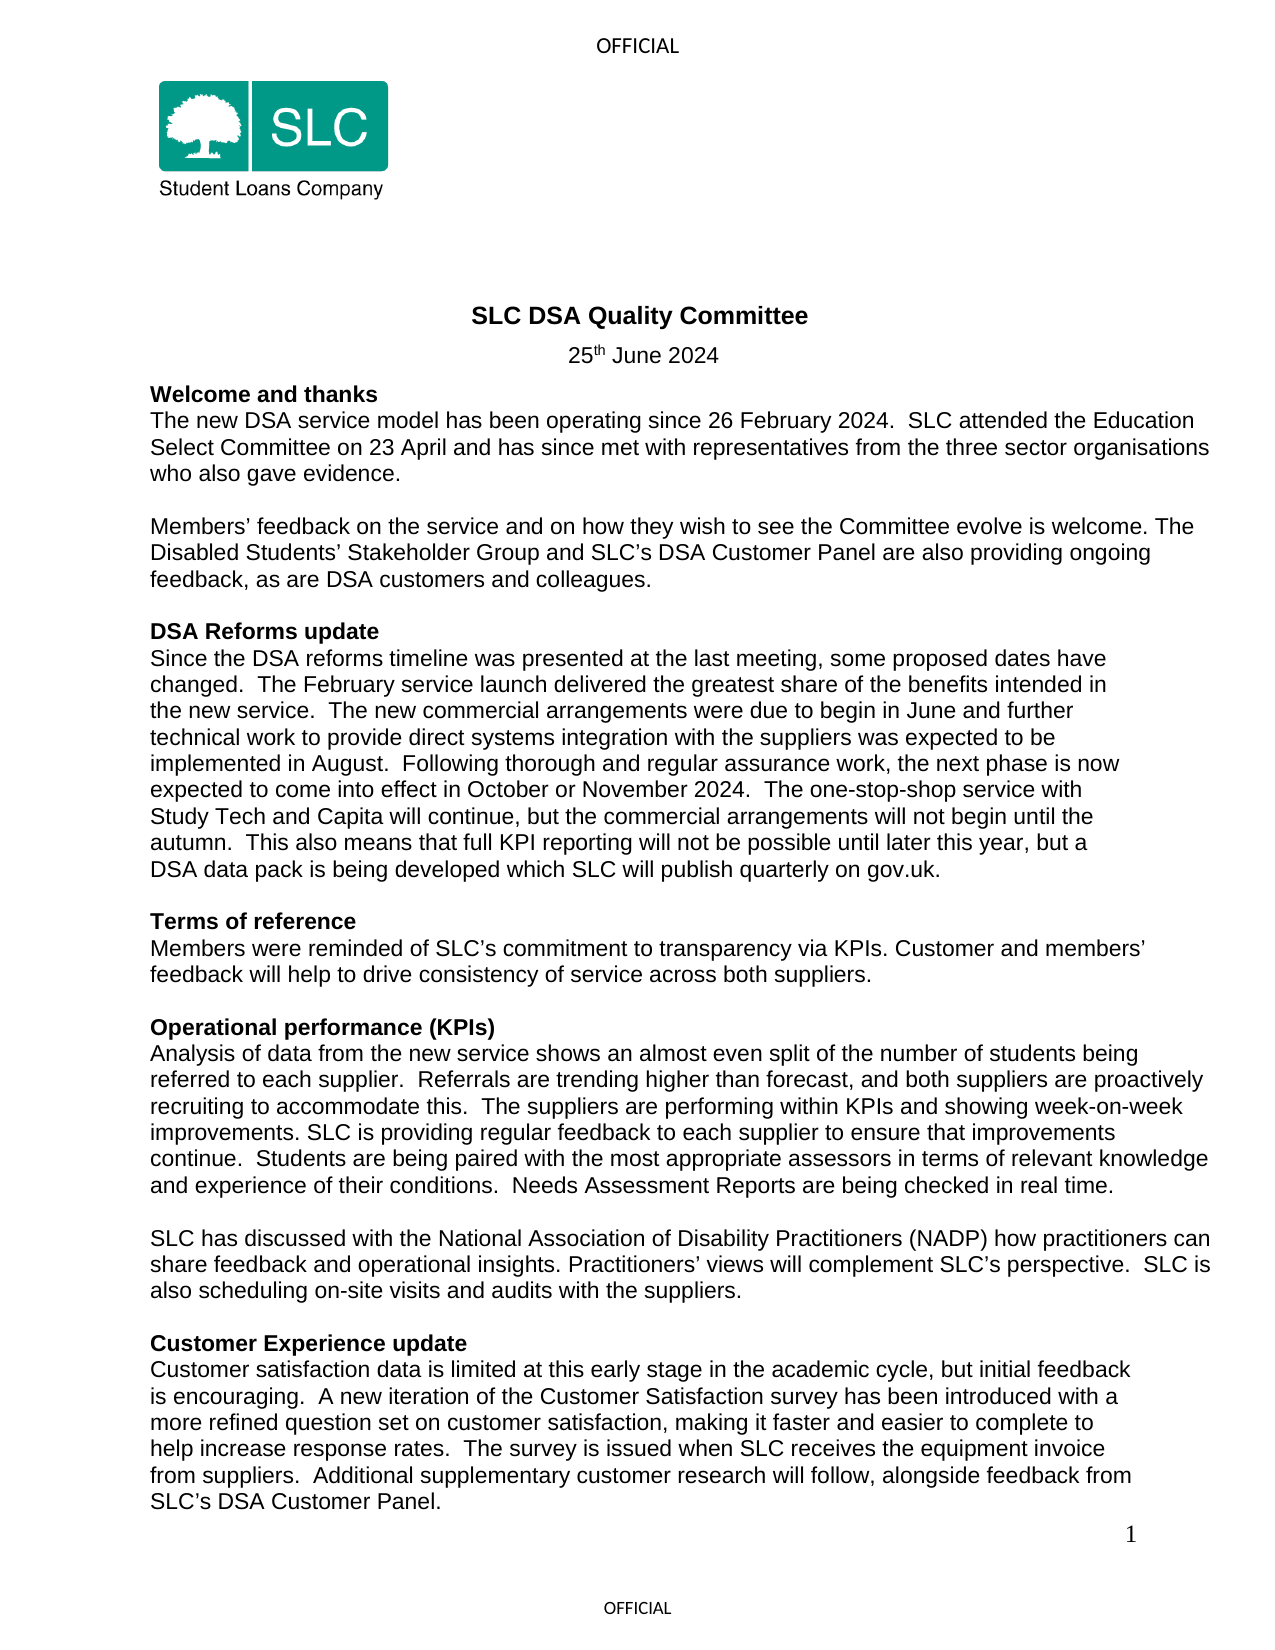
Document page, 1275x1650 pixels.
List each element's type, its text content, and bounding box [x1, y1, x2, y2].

text Customer Experience update [150, 1330, 1137, 1356]
text Members were reminded of SLC’s commitment to transparency via KPIs. Customer and members’ feedback will help to drive consistency of service across both suppliers. [150, 934, 1212, 987]
text Since the DSA reforms timeline was presented at the last meeting, some proposed dates have changed. The February service launch delivered the greatest share of the benefits intended in the new service. The new commercial arrangements were due to begin in June and further technical work to provide direct systems integration with the suppliers was expected to be implemented in August. Following thorough and regular assurance work, the next phase is now expected to come into effect in October or November 2024. The one-stop-shop service with Study Tech and Capita will continue, but the commercial arrangements will not begin until the autumn. This also means that full KPI reporting will not be possible until later this year, but a DSA data pack is being developed which SLC will publish quarterly on gov.uk. [150, 645, 1137, 882]
text Customer satisfaction data is limited at this early stage in the academic cycle, but initial feedback is encouraging. A new iteration of the Customer Satisfaction survey has been introduced with a more refined question set on customer satisfaction, making it faster and easier to complete to help increase response rates. The survey is issued when SLC receives the equipment invoice from suppliers. Additional supplementary customer research will follow, alongside feedback from SLC’s DSA Customer Panel. [150, 1356, 1137, 1514]
text SLC has discussed with the National Association of Disability Practitioners (NADP) how practitioners can share feedback and operational insights. Practitioners’ views will complement SLC’s perspective. SLC is also scheduling on-site visits and audits with the suppliers. [150, 1224, 1212, 1303]
text Terms of reference [150, 908, 1212, 934]
text 25th June 2024 [150, 342, 1137, 369]
text Operational performance (KPIs) [150, 1014, 1212, 1040]
text The new DSA service model has been operating since 26 February 2024. SLC attended the Education Select Committee on 23 April and has since met with representatives from the three sector organisations who also gave evidence. [150, 407, 1212, 487]
text Welcome and thanks [150, 381, 1212, 407]
text Members’ feedback on the service and on how they wish to see the Committee evolve is welcome. The Disabled Students’ Stakeholder Group and SLC’s DSA Customer Panel are also providing ongoing feedback, as are DSA customers and colleagues. [150, 513, 1212, 592]
table_header [360, 206, 623, 301]
table_header [150, 206, 360, 301]
text SLC DSA Quality Committee [150, 301, 1137, 330]
text Analysis of data from the new service shows an almost even split of the number of students being referred to each supplier. Referrals are trending higher than forecast, and both suppliers are proactively recruiting to accommodate this. The suppliers are performing within KPIs and showing week-on-week improvements. SLC is providing regular feedback to each supplier to ensure that improvements continue. Students are being paired with the most appropriate assessors in terms of relevant knowledge and experience of their conditions. Needs Assessment Reports are being checked in real time. [150, 1040, 1212, 1198]
text DSA Reforms update [150, 618, 1137, 645]
